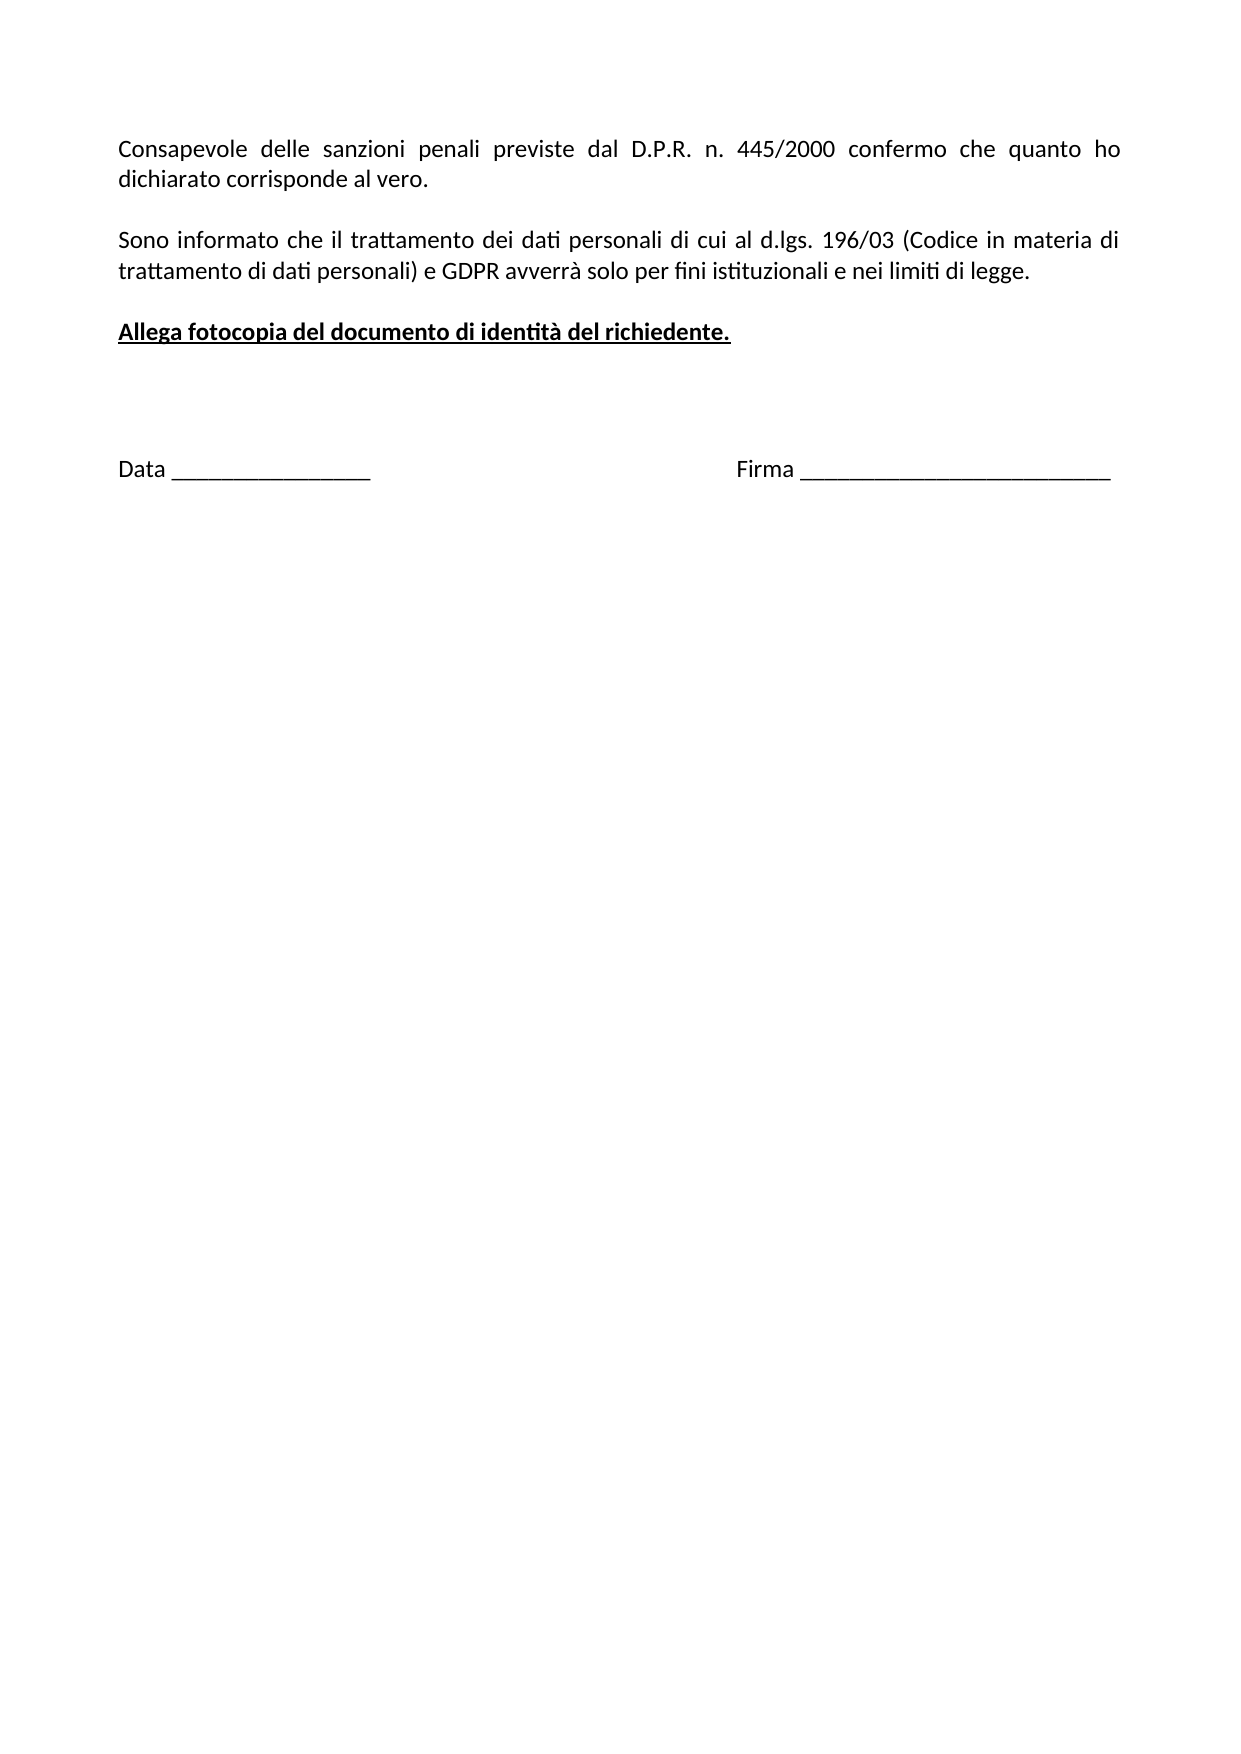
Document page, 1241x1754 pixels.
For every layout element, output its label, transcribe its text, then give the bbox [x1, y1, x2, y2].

text Consapevole delle sanzioni penali previste dal D.P.R. n. 445/2000 confermo che quanto ho dichiarato corrisponde al vero. [118, 133, 1122, 194]
text Allega fotocopia del documento di identità del richiedente. [118, 316, 1122, 347]
text Data ________________ Firma _________________________ [118, 453, 1122, 484]
text Sono informato che il trattamento dei dati personali di cui al d.lgs. 196/03 (Codice in materia di trattamento di dati personali) e GDPR avverrà solo per fini istituzionali e nei limiti di legge. [118, 224, 1122, 286]
